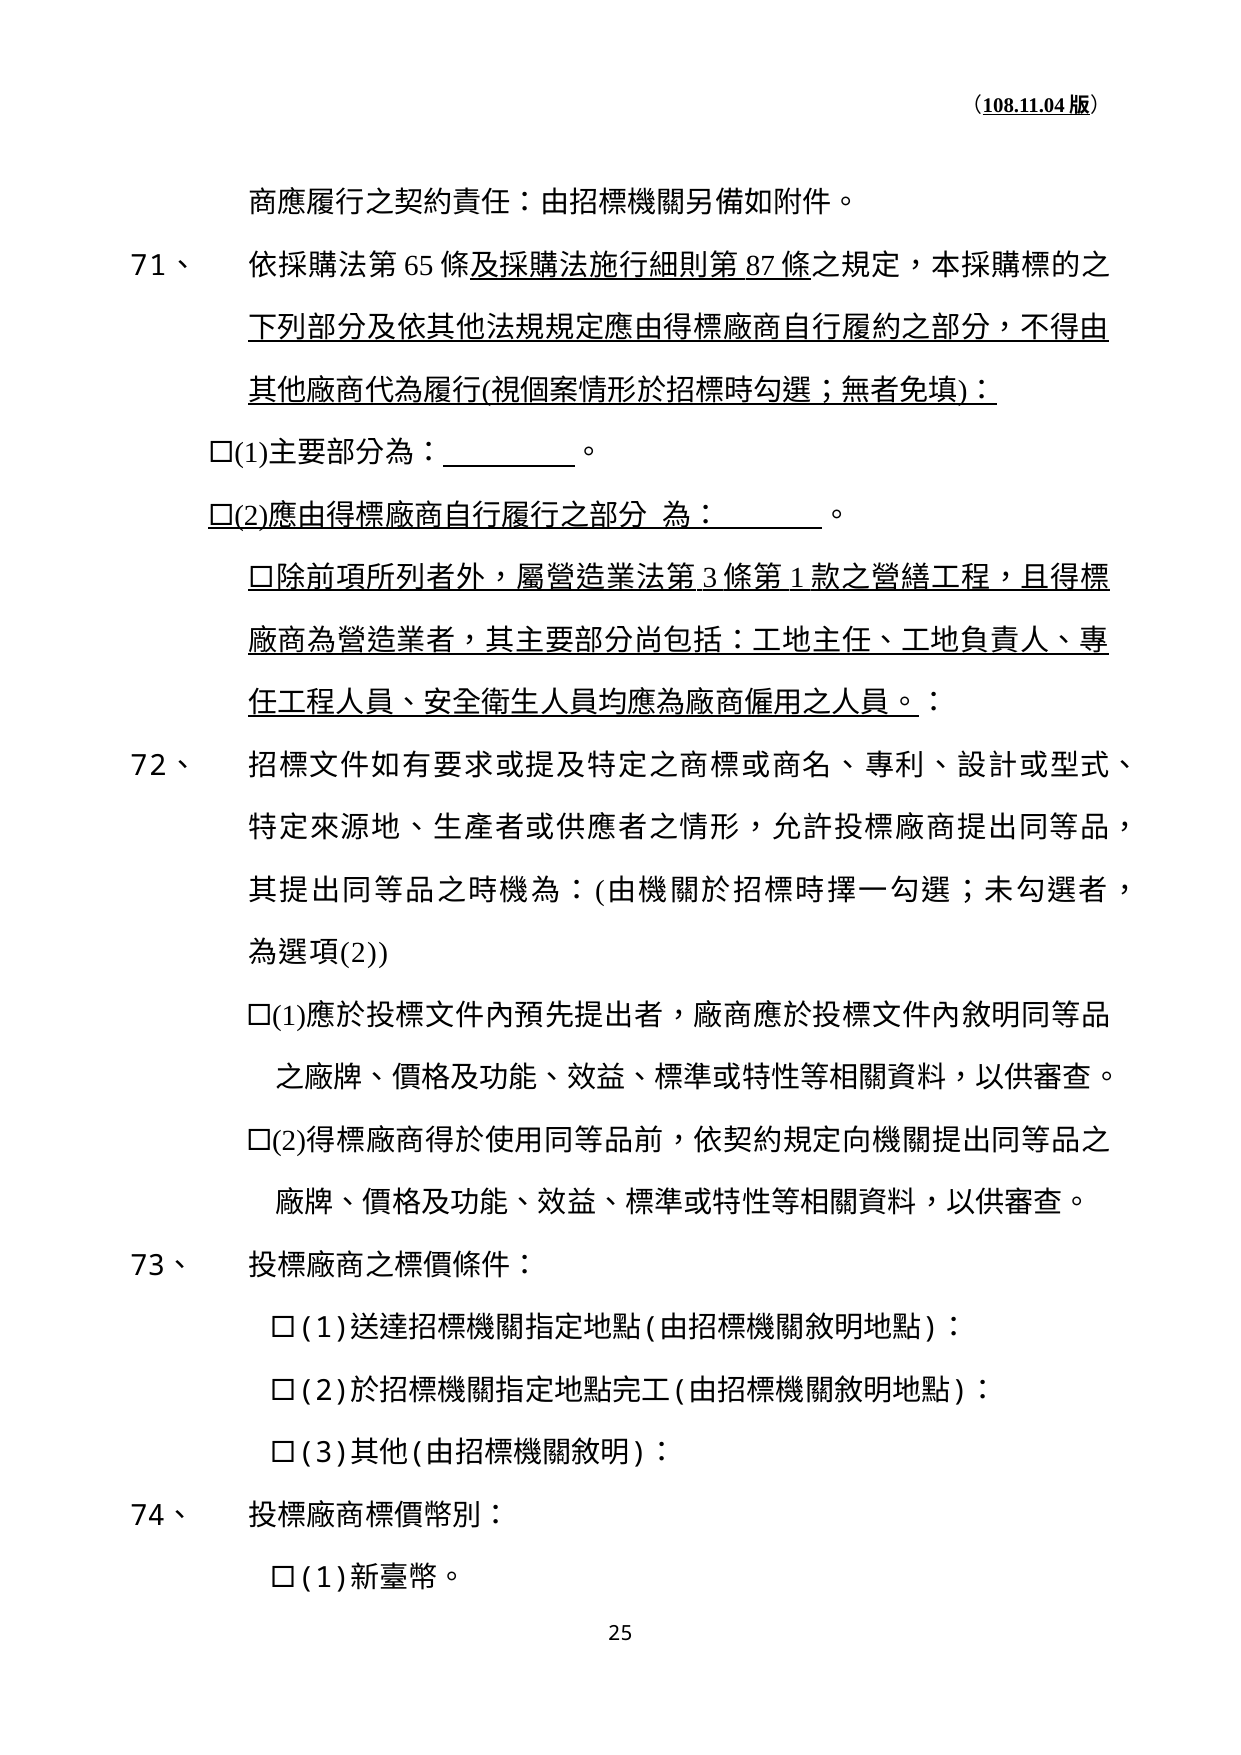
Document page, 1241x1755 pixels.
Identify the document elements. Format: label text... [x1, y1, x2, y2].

list 招標文件如有要求或提及特定之商標或商名、專利、設計或型式、特定來源地、生產者或供應者之情形，允許投標廠商提出同等品，其提出同等品之時機為：(由機關於招標時擇一勾選；未勾選者，為選項(2)) [130, 721, 1110, 971]
text (2)應由得標廠商自行履行之部分 為： 。 [164, 471, 1110, 533]
text (2)得標廠商得於使用同等品前，依契約規定向機關提出同等品之廠牌、價格及功能、效益、標準或特性等相關資料，以供審查。 [246, 1096, 1110, 1221]
text (1)應於投標文件內預先提出者，廠商應於投標文件內敘明同等品之廠牌、價格及功能、效益、標準或特性等相關資料，以供審查。 [246, 971, 1110, 1096]
text (1)主要部分為： 。 [164, 408, 1110, 471]
text 除前項所列者外，屬營造業法第3條第1款之營繕工程，且得標 [248, 533, 1110, 589]
text (3)其他(由招標機關敘明)： [130, 1408, 1110, 1471]
text 廠商為營造業者，其主要部分尚包括：工地主任、工地負責人、專任工程人員、安全衛生人員均應為廠商僱用之人員。： [248, 590, 1110, 721]
list 依採購法第65條及採購法施行細則第87條之規定，本採購標的之下列部分及依其他法規規定應由得標廠商自行履約之部分，不得由其他廠商代為履行(視個案情形於招標時勾選；無者免填)： [130, 221, 1110, 408]
list 投標廠商標價幣別： [130, 1471, 1110, 1533]
list 投標廠商之標價條件： [130, 1221, 1110, 1283]
list 商應履行之契約責任：由招標機關另備如附件。 [130, 158, 1110, 221]
text (2)於招標機關指定地點完工(由招標機關敘明地點)： [130, 1346, 1110, 1408]
text (1)新臺幣。 [130, 1533, 1110, 1596]
text (1)送達招標機關指定地點(由招標機關敘明地點)： [130, 1283, 1110, 1346]
